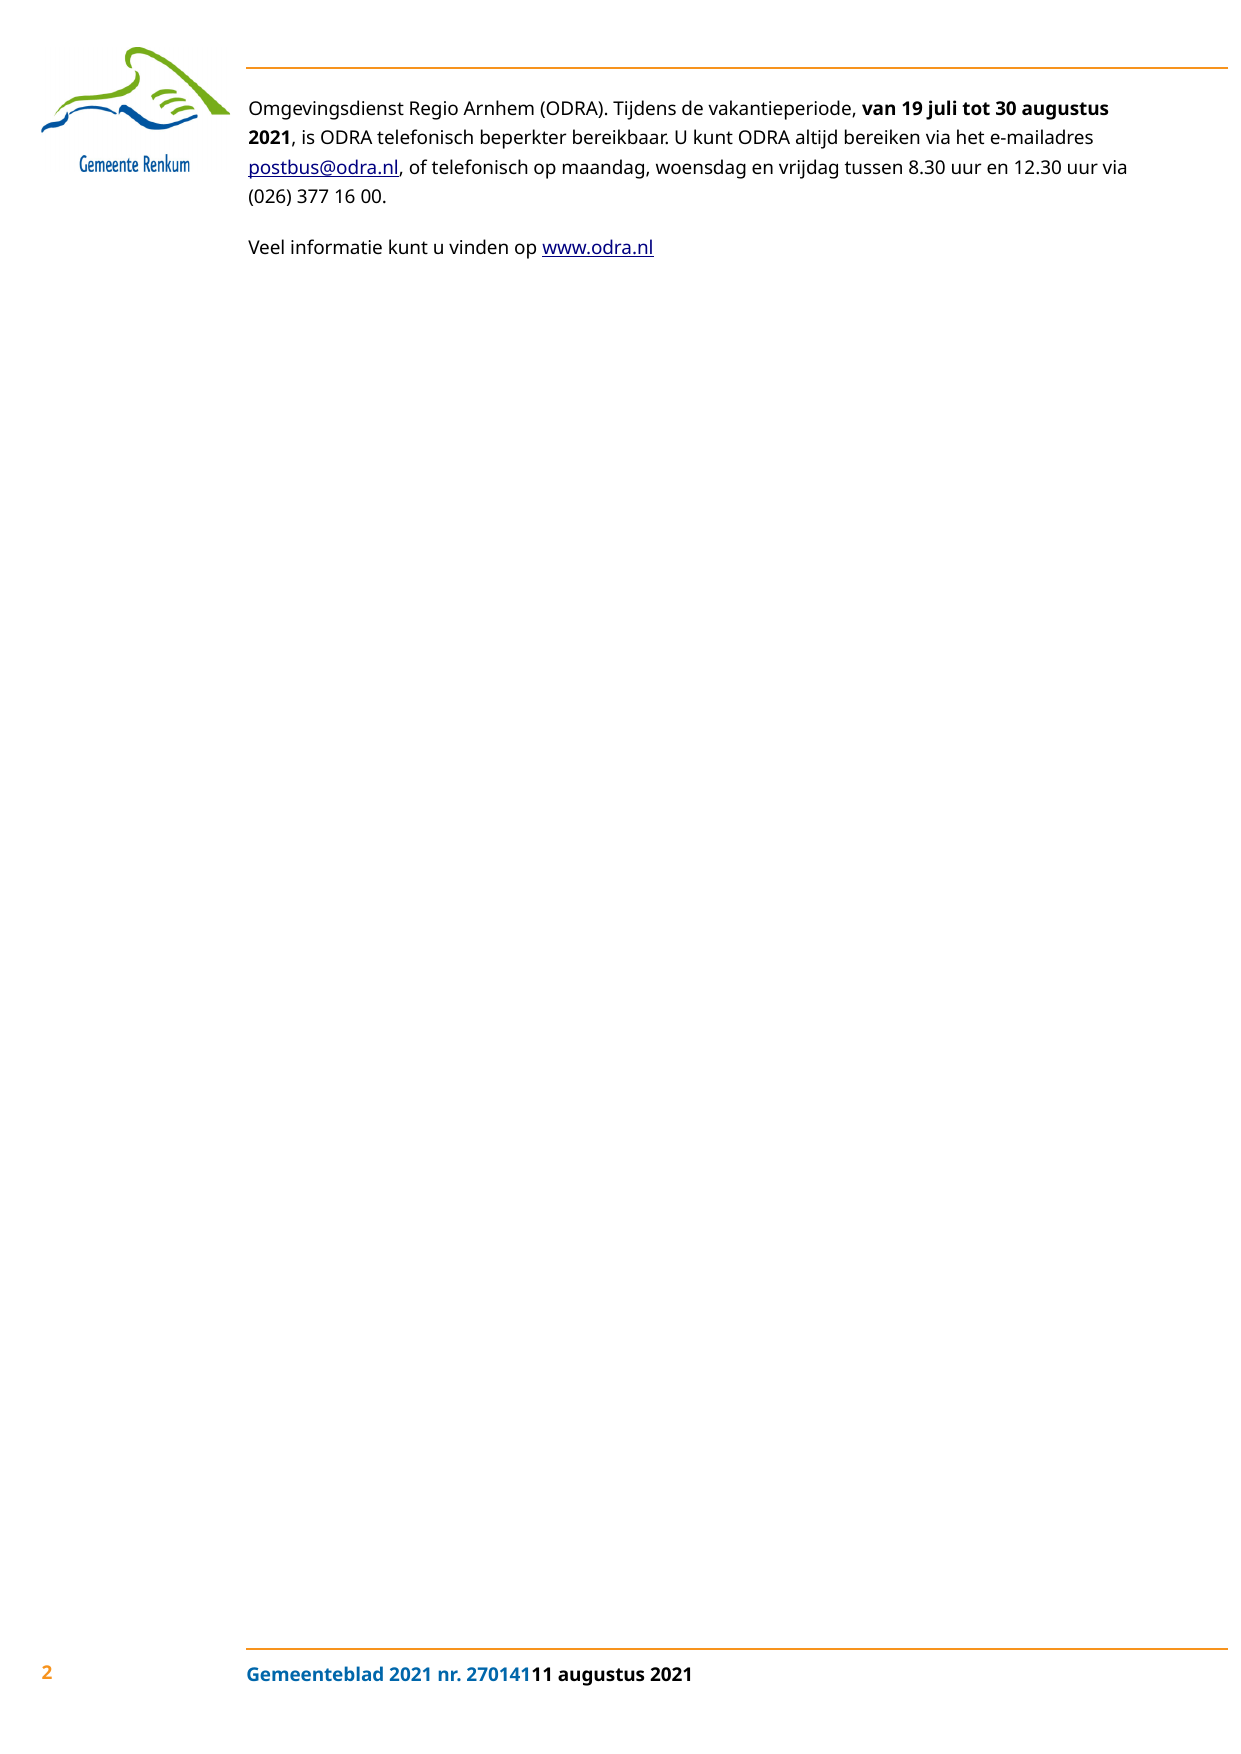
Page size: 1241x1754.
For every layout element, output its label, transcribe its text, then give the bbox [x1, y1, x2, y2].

text Omgevingsdienst Regio Arnhem (ODRA). Tijdens de vakantieperiode, van 19 juli tot 30 augustus 2021, is ODRA telefonisch beperkter bereikbaar. U kunt ODRA altijd bereiken via het e-mailadres postbus@odra.nl, of telefonisch op maandag, woensdag en vrijdag tussen 8.30 uur en 12.30 uur via (026) 377 16 00. [248, 95, 1152, 209]
text Veel informatie kunt u vinden op www.odra.nl [248, 234, 1152, 260]
picture [41, 47, 231, 172]
